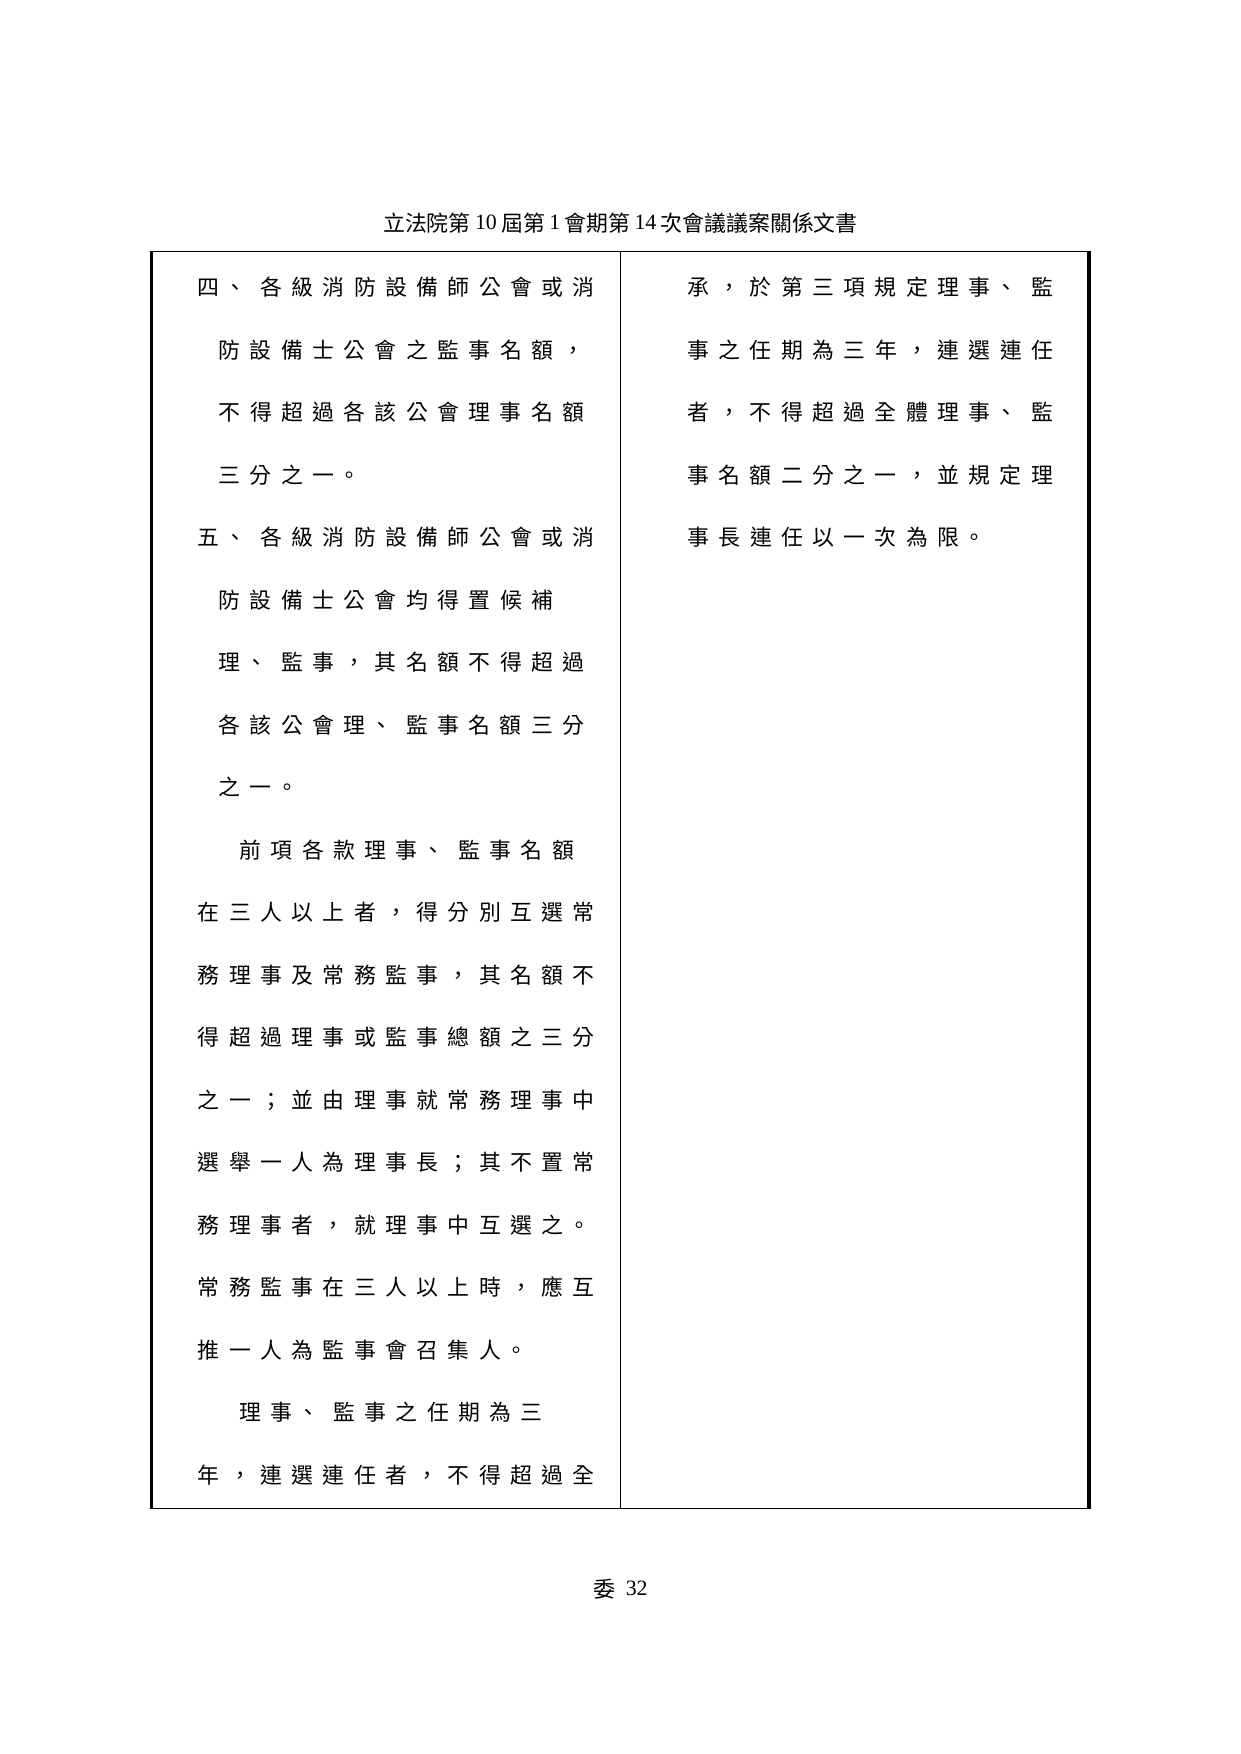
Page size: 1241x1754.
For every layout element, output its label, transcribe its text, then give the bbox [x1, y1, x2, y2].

table_cell 四、各級消防設備師公會或消防設備士公會之監事名額，不得超過各該公會理事名額三分之一。 五、各級消防設備師公會或消防設備士公會均得置候補理、監事，其名額不得超過各該公會理、監事名額三分之一。 前項各款理事、監事名額在三人以上者，得分別互選常務理事及常務監事，其名額不得超過理事或監事總額之三分之一；並由理事就常務理事中選舉一人為理事長；其不置常務理事者，就理事中互選之。常務監事在三人以上時，應互推一人為監事會召集人。 理事、監事之任期為三年，連選連任者，不得超過全 [153, 252, 620, 1508]
table_cell 承，於第三項規定理事、監事之任期為三年，連選連任者，不得超過全體理事、監事名額二分之一，並規定理事長連任以一次為限。 [621, 252, 1087, 1508]
